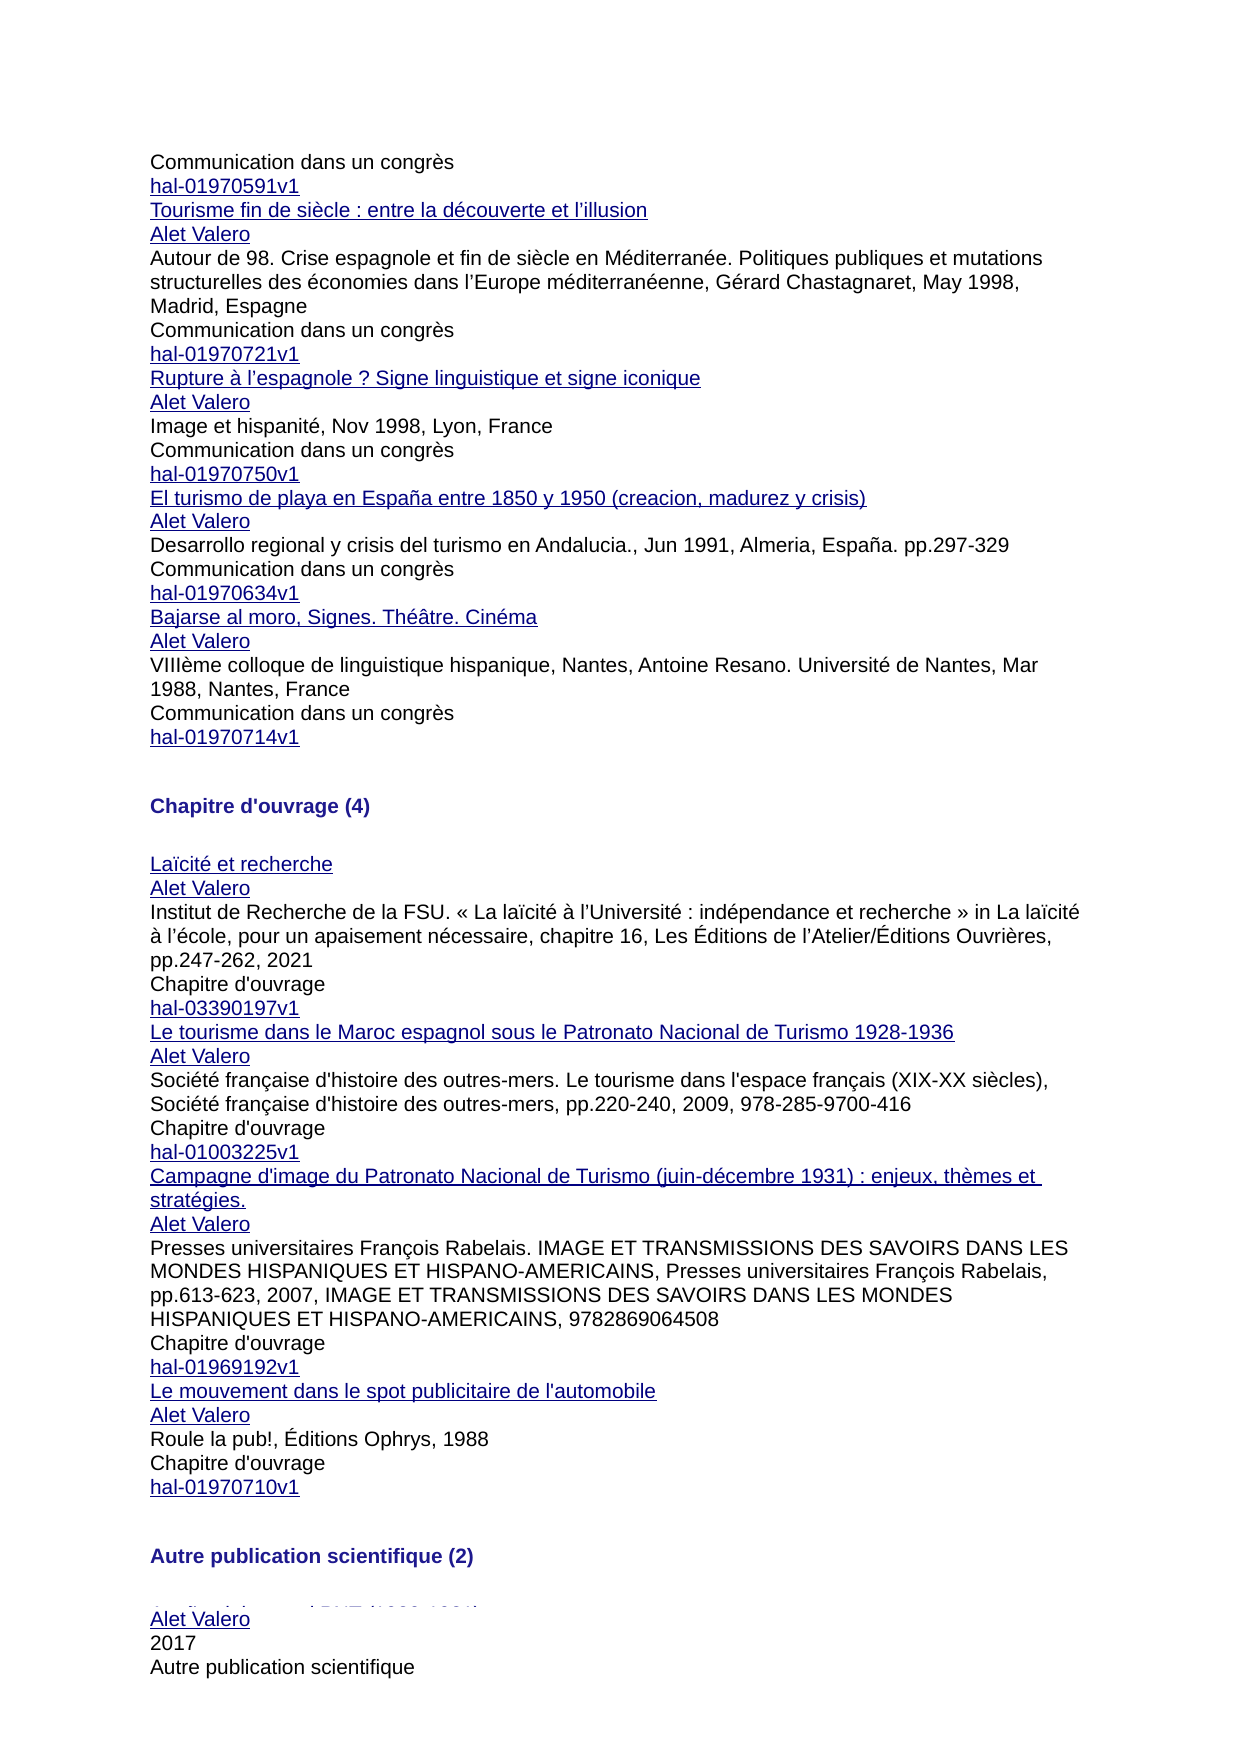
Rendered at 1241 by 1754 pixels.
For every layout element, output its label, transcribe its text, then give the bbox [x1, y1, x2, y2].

table_cell El turismo de playa en España entre 1850 y 1950 (creacion, madurez y crisis) Alet Valero Desarrollo regional y crisis del turismo en Andalucia., Jun 1991, Almeria, España. pp.297-329 Communication dans un congrès hal-01970634v1 [150, 485, 1090, 605]
table_cell Le mouvement dans le spot publicitaire de l'automobile Alet Valero Roule la pub!, Éditions Ophrys, 1988 Chapitre d'ouvrage hal-01970710v1 [150, 1379, 1090, 1499]
subtitle Chapitre d'ouvrage (4) [150, 794, 1090, 818]
table_cell Communication dans un congrès hal-01970591v1 [150, 150, 1090, 198]
table_cell Rupture à l’espagnole ? Signe linguistique et signe iconique Alet Valero Image et hispanité, Nov 1998, Lyon, France Communication dans un congrès hal-01970750v1 [150, 366, 1090, 485]
table_cell Tourisme fin de siècle : entre la découverte et l’illusion Alet Valero Autour de 98. Crise espagnole et fin de siècle en Méditerranée. Politiques publiques et mutations structurelles des économies dans l’Europe méditerranéenne, Gérard Chastagnaret, May 1998, Madrid, Espagne Communication dans un congrès hal-01970721v1 [150, 198, 1090, 366]
table_cell Campagne d'image du Patronato Nacional de Turismo (juin-décembre 1931) : enjeux, thèmes et stratégies. Alet Valero Presses universitaires François Rabelais. IMAGE ET TRANSMISSIONS DES SAVOIRS DANS LES MONDES HISPANIQUES ET HISPANO-AMERICAINS, Presses universitaires François Rabelais, pp.613-623, 2007, IMAGE ET TRANSMISSIONS DES SAVOIRS DANS LES MONDES HISPANIQUES ET HISPANO-AMERICAINS, 9782869064508 Chapitre d'ouvrage hal-01969192v1 [150, 1164, 1090, 1379]
table_header Azaña viajero y el PNT (1930-1931) Alet Valero 2017 Autre publication scientifique [150, 1602, 1090, 1679]
table_cell Bajarse al moro, Signes. Théâtre. Cinéma Alet Valero VIIIème colloque de linguistique hispanique, Nantes, Antoine Resano. Université de Nantes, Mar 1988, Nantes, France Communication dans un congrès hal-01970714v1 [150, 605, 1090, 749]
table_cell Le tourisme dans le Maroc espagnol sous le Patronato Nacional de Turismo 1928-1936 Alet Valero Société française d'histoire des outres-mers. Le tourisme dans l'espace français (XIX-XX siècles), Société française d'histoire des outres-mers, pp.220-240, 2009, 978-285-9700-416 Chapitre d'ouvrage hal-01003225v1 [150, 1020, 1090, 1163]
subtitle Autre publication scientifique (2) [150, 1544, 1090, 1568]
table_header Laïcité et recherche Alet Valero Institut de Recherche de la FSU. « La laïcité à l’Université : indépendance et recherche » in La laïcité à l’école, pour un apaisement nécessaire, chapitre 16, Les Éditions de l’Atelier/Éditions Ouvrières, pp.247-262, 2021 Chapitre d'ouvrage hal-03390197v1 [150, 852, 1090, 1020]
